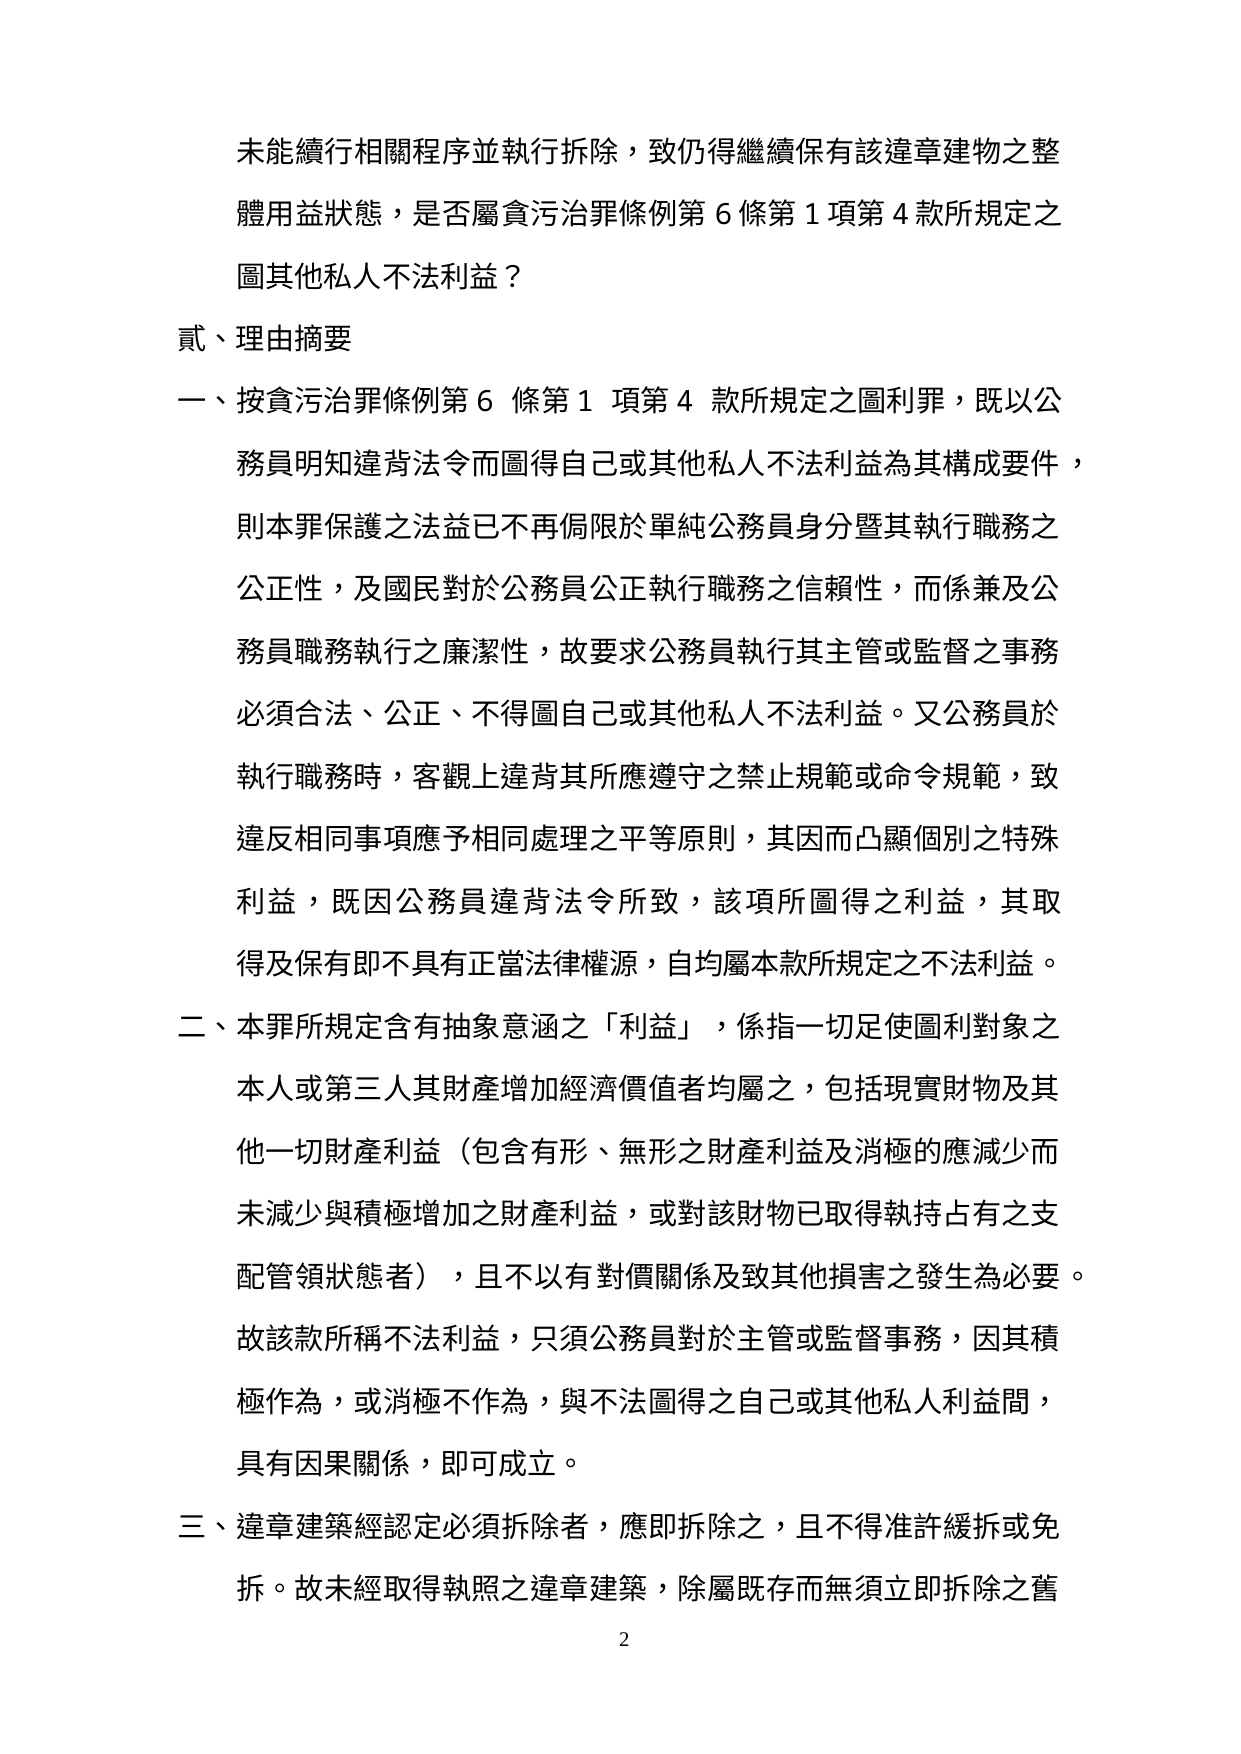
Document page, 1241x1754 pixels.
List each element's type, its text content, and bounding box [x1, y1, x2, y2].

text 一、按貪污治罪條例第6 條第1 項第4 款所規定之圖利罪，既以公務員明知違背法令而圖得自己或其他私人不法利益為其構成要件，則本罪保護之法益已不再侷限於單純公務員身分暨其執行職務之公正性，及國民對於公務員公正執行職務之信賴性，而係兼及公務員職務執行之廉潔性，故要求公務員執行其主管或監督之事務必須合法、公正、不得圖自己或其他私人不法利益。又公務員於執行職務時，客觀上違背其所應遵守之禁止規範或命令規範，致違反相同事項應予相同處理之平等原則，其因而凸顯個別之特殊利益，既因公務員違背法令所致，該項所圖得之利益，其取 得及保有即不具有正當法律權源，自均屬本款所規定之不法利益。 [177, 358, 1063, 983]
text 貳、理由摘要 [177, 295, 1063, 358]
text 三、違章建築經認定必須拆除者，應即拆除之，且不得准許緩拆或免拆。故未經取得執照之違章建築，除屬既存而無須立即拆除之舊 [177, 1483, 1063, 1608]
text 未能續行相關程序並執行拆除，致仍得繼續保有該違章建物之整體用益狀態，是否屬貪污治罪條例第6條第1項第4款所規定之圖其他私人不法利益？ [162, 108, 1063, 295]
text 二、本罪所規定含有抽象意涵之「利益」，係指一切足使圖利對象之本人或第三人其財產增加經濟價值者均屬之，包括現實財物及其他一切財產利益（包含有形、無形之財產利益及消極的應減少而未減少與積極增加之財產利益，或對該財物已取得執持占有之支配管領狀態者），且不以有對價關係及致其他損害之發生為必要。故該款所稱不法利益，只須公務員對於主管或監督事務，因其積極作為，或消極不作為，與不法圖得之自己或其他私人利益間，具有因果關係，即可成立。 [177, 983, 1063, 1483]
